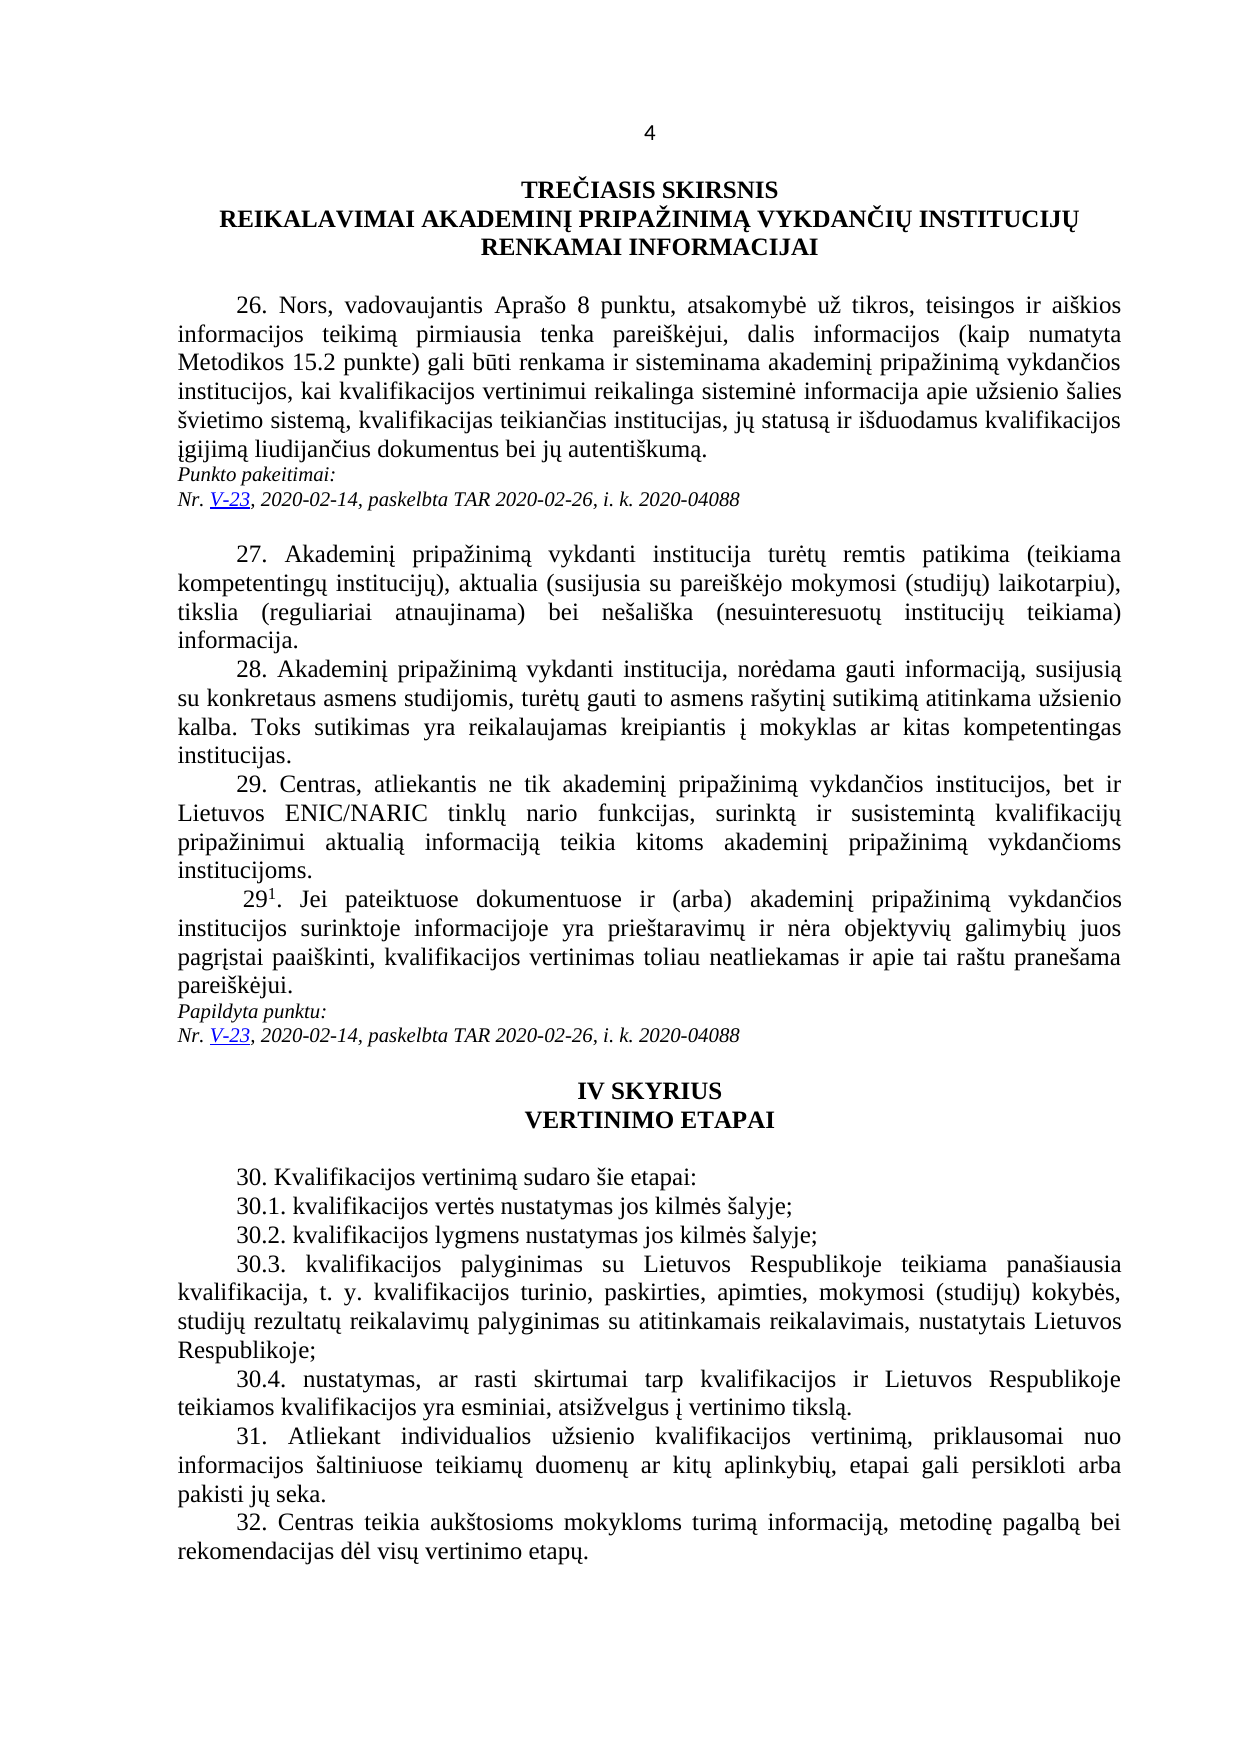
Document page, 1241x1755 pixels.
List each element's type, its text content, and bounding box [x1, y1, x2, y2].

text Nr. V-23, 2020-02-14, paskelbta TAR 2020-02-26, i. k. 2020-04088 [177, 1023, 1122, 1047]
text IV skyrius [177, 1076, 1122, 1105]
text 30.1. kvalifikacijos vertės nustatymas jos kilmės šalyje; [177, 1191, 1122, 1220]
text VERTINIMO ETAPAI [177, 1105, 1122, 1134]
text 28. Akademinį pripažinimą vykdanti institucija, norėdama gauti informaciją, susijusią su konkretaus asmens studijomis, turėtų gauti to asmens rašytinį sutikimą atitinkama užsienio kalba. Toks sutikimas yra reikalaujamas kreipiantis į mokyklas ar kitas kompetentingas institucijas. [177, 654, 1122, 769]
text trečiasis skirsnis [177, 175, 1122, 204]
text 30. Kvalifikacijos vertinimą sudaro šie etapai: [177, 1162, 1122, 1191]
text Nr. V-23, 2020-02-14, paskelbta TAR 2020-02-26, i. k. 2020-04088 [177, 486, 1122, 511]
text Punkto pakeitimai: [177, 462, 1122, 486]
text 30.4. nustatymas, ar rasti skirtumai tarp kvalifikacijos ir Lietuvos Respublikoje teikiamos kvalifikacijos yra esminiai, atsižvelgus į vertinimo tikslą. [177, 1364, 1122, 1421]
text 30.3. kvalifikacijos palyginimas su Lietuvos Respublikoje teikiama panašiausia kvalifikacija, t. y. kvalifikacijos turinio, paskirties, apimties, mokymosi (studijų) kokybės, studijų rezultatų reikalavimų palyginimas su atitinkamais reikalavimais, nustatytais Lietuvos Respublikoje; [177, 1249, 1122, 1364]
text 291. Jei pateiktuose dokumentuose ir (arba) akademinį pripažinimą vykdančios institucijos surinktoje informacijoje yra prieštaravimų ir nėra objektyvių galimybių juos pagrįstai paaiškinti, kvalifikacijos vertinimas toliau neatliekamas ir apie tai raštu pranešama pareiškėjui. [177, 884, 1122, 999]
text REIKALAVIMAI akademinį PRIPAŽINIMĄ VYKDANČIŲ INSTITUCIJŲ RENKAMAI INFORMACIJAI [177, 204, 1122, 261]
text 30.2. kvalifikacijos lygmens nustatymas jos kilmės šalyje; [177, 1220, 1122, 1249]
text 31. Atliekant individualios užsienio kvalifikacijos vertinimą, priklausomai nuo informacijos šaltiniuose teikiamų duomenų ar kitų aplinkybių, etapai gali persikloti arba pakisti jų seka. [177, 1421, 1122, 1507]
text 32. Centras teikia aukštosioms mokykloms turimą informaciją, metodinę pagalbą bei rekomendacijas dėl visų vertinimo etapų. [177, 1507, 1122, 1565]
text Papildyta punktu: [177, 999, 1122, 1023]
text 29. Centras, atliekantis ne tik akademinį pripažinimą vykdančios institucijos, bet ir Lietuvos ENIC/NARIC tinklų nario funkcijas, surinktą ir susistemintą kvalifikacijų pripažinimui aktualią informaciją teikia kitoms akademinį pripažinimą vykdančioms institucijoms. [177, 769, 1122, 884]
text 26. Nors, vadovaujantis Aprašo 8 punktu, atsakomybė už tikros, teisingos ir aiškios informacijos teikimą pirmiausia tenka pareiškėjui, dalis informacijos (kaip numatyta Metodikos 15.2 punkte) gali būti renkama ir sisteminama akademinį pripažinimą vykdančios institucijos, kai kvalifikacijos vertinimui reikalinga sisteminė informacija apie užsienio šalies švietimo sistemą, kvalifikacijas teikiančias institucijas, jų statusą ir išduodamus kvalifikacijos įgijimą liudijančius dokumentus bei jų autentiškumą. [177, 290, 1122, 462]
text 27. Akademinį pripažinimą vykdanti institucija turėtų remtis patikima (teikiama kompetentingų institucijų), aktualia (susijusia su pareiškėjo mokymosi (studijų) laikotarpiu), tikslia (reguliariai atnaujinama) bei nešališka (nesuinteresuotų institucijų teikiama) informacija. [177, 539, 1122, 654]
